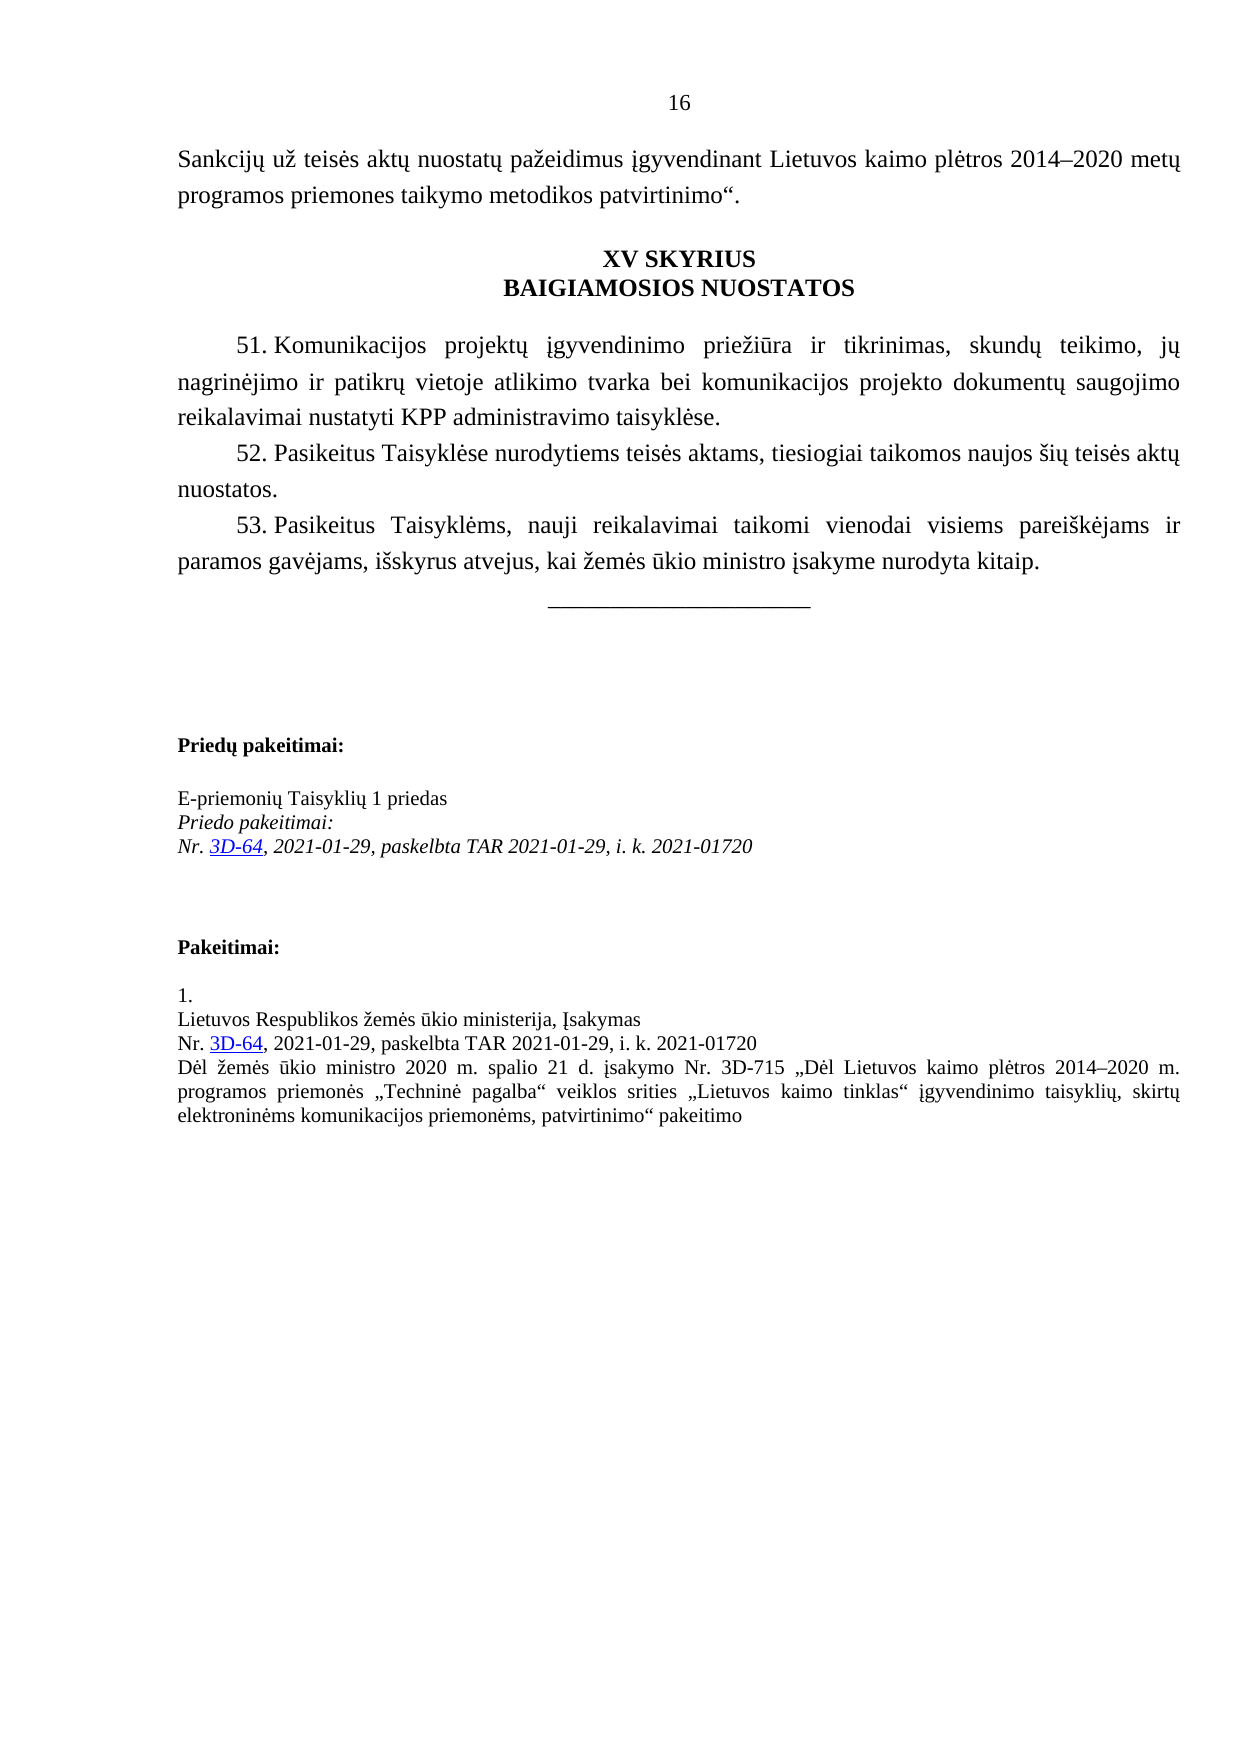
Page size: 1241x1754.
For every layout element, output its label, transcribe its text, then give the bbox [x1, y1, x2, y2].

text 52. Pasikeitus Taisyklėse nurodytiems teisės aktams, tiesiogiai taikomos naujos šių teisės aktų nuostatos. [177, 438, 1181, 503]
text Priedo pakeitimai: [177, 810, 1181, 834]
text BAIGIAMOSIOS NUOSTATOS [177, 273, 1181, 302]
text Dėl žemės ūkio ministro 2020 m. spalio 21 d. įsakymo Nr. 3D-715 „Dėl Lietuvos kaimo plėtros 2014–2020 m. programos priemonės „Techninė pagalba“ veiklos srities „Lietuvos kaimo tinklas“ įgyvendinimo taisyklių, skirtų elektroninėms komunikacijos priemonėms, patvirtinimo“ pakeitimo [177, 1055, 1181, 1127]
text Lietuvos Respublikos žemės ūkio ministerija, Įsakymas [177, 1007, 1181, 1031]
text Sankcijų už teisės aktų nuostatų pažeidimus įgyvendinant Lietuvos kaimo plėtros 2014–2020 metų programos priemones taikymo metodikos patvirtinimo“. [177, 144, 1181, 208]
text Nr. 3D-64, 2021-01-29, paskelbta TAR 2021-01-29, i. k. 2021-01720 [177, 834, 1181, 858]
text _____________________ [177, 582, 1181, 611]
text 1. [177, 983, 1181, 1007]
text E-priemonių Taisyklių 1 priedas [177, 786, 1181, 810]
text Nr. 3D-64, 2021-01-29, paskelbta TAR 2021-01-29, i. k. 2021-01720 [177, 1031, 1181, 1055]
text Priedų pakeitimai: [177, 733, 1181, 757]
text Pakeitimai: [177, 935, 1181, 959]
text XV SKYRIUS [177, 244, 1181, 273]
text 53. Pasikeitus Taisyklėms, nauji reikalavimai taikomi vienodai visiems pareiškėjams ir paramos gavėjams, išskyrus atvejus, kai žemės ūkio ministro įsakyme nurodyta kitaip. [177, 510, 1181, 575]
text 51. Komunikacijos projektų įgyvendinimo priežiūra ir tikrinimas, skundų teikimo, jų nagrinėjimo ir patikrų vietoje atlikimo tvarka bei komunikacijos projekto dokumentų saugojimo reikalavimai nustatyti KPP administravimo taisyklėse. [177, 331, 1181, 431]
